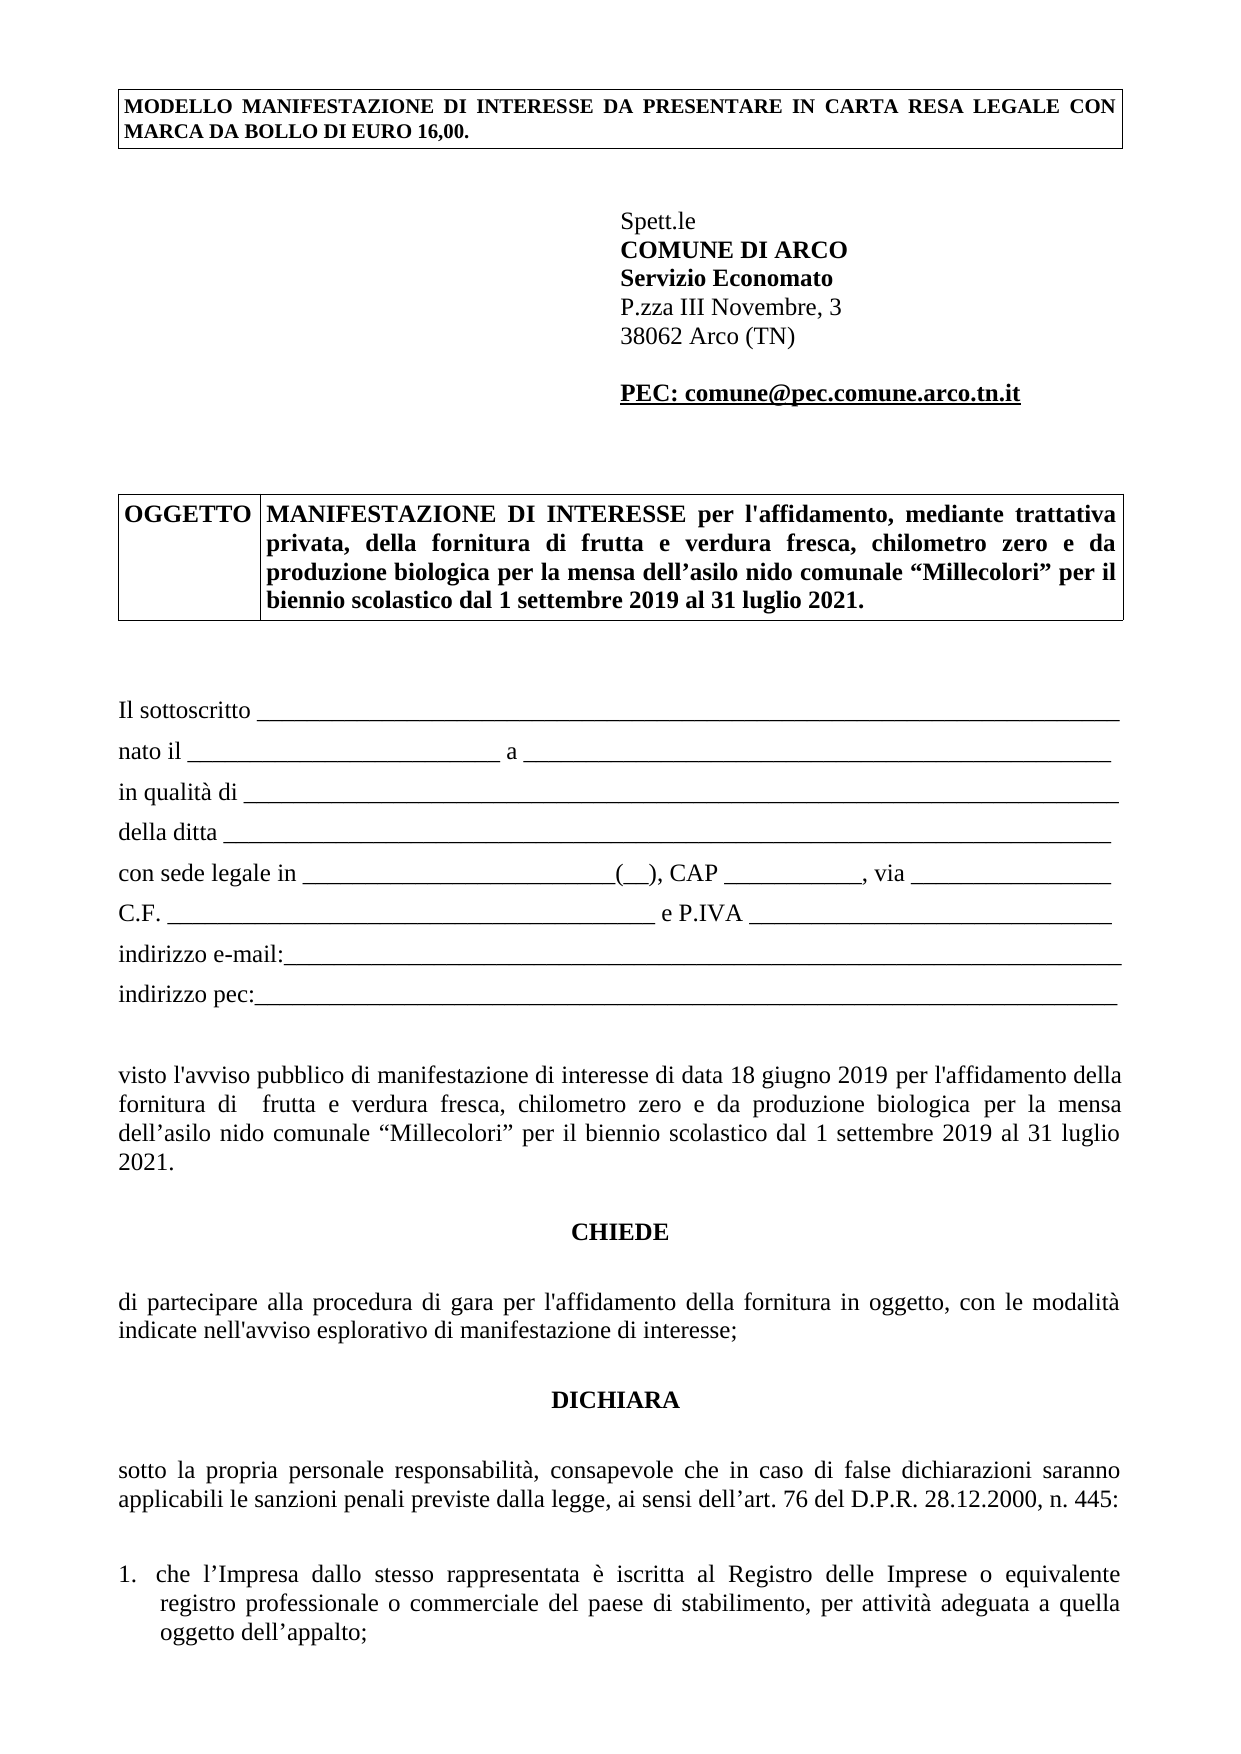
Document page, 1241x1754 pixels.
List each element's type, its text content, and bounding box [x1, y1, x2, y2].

subtitle 38062 Arco (TN) [620, 321, 1122, 350]
subtitle Spett.le [620, 206, 1122, 235]
text indirizzo pec:_____________________________________________________________________ [118, 979, 1122, 1008]
table_header OGGETTO [119, 495, 260, 620]
text C.F. _______________________________________ e P.IVA _____________________________ [118, 898, 1122, 927]
text con sede legale in _________________________(__), CAP ___________, via ________________ [118, 858, 1122, 886]
subtitle COMUNE DI ARCO [620, 235, 1122, 263]
text nato il _________________________ a _______________________________________________ [118, 736, 1122, 765]
subtitle P.zza III Novembre, 3 [620, 292, 1122, 321]
subtitle PEC: comune@pec.comune.arco.tn.it [620, 378, 1122, 407]
table_header MODELLO MANIFESTAZIONE DI INTERESSE DA PRESENTARE IN CARTA RESA LEGALE CON MARCA DA BOLLO DI EURO 16,00. [119, 90, 1122, 148]
list che l’Impresa dallo stesso rappresentata è iscritta al Registro delle Imprese o equivalente registro professionale o commerciale del paese di stabilimento, per attività adeguata a quella oggetto dell’appalto; [118, 1559, 1122, 1646]
text CHIEDE [118, 1217, 1122, 1245]
subtitle Servizio Economato [620, 263, 1122, 292]
text sotto la propria personale responsabilità, consapevole che in caso di false dichiarazioni saranno applicabili le sanzioni penali previste dalla legge, ai sensi dell’art. 76 del D.P.R. 28.12.2000, n. 445: [118, 1455, 1122, 1513]
text della ditta _______________________________________________________________________ [118, 817, 1122, 846]
table_header MANIFESTAZIONE DI INTERESSE per l'affidamento, mediante trattativa privata, della fornitura di frutta e verdura fresca, chilometro zero e da produzione biologica per la mensa dell’asilo nido comunale “Millecolori” per il biennio scolastico dal 1 settembre 2019 al 31 luglio 2021. [261, 495, 1123, 620]
text visto l'avviso pubblico di manifestazione di interesse di data 18 giugno 2019 per l'affidamento della fornitura di frutta e verdura fresca, chilometro zero e da produzione biologica per la mensa dell’asilo nido comunale “Millecolori” per il biennio scolastico dal 1 settembre 2019 al 31 luglio 2021. [118, 1060, 1122, 1175]
text indirizzo e-mail:___________________________________________________________________ [118, 939, 1122, 967]
text DICHIARA [103, 1385, 1128, 1414]
text di partecipare alla procedura di gara per l'affidamento della fornitura in oggetto, con le modalità indicate nell'avviso esplorativo di manifestazione di interesse; [118, 1287, 1122, 1344]
text in qualità di ______________________________________________________________________ [118, 777, 1122, 805]
text Il sottoscritto _____________________________________________________________________ [118, 696, 1122, 724]
